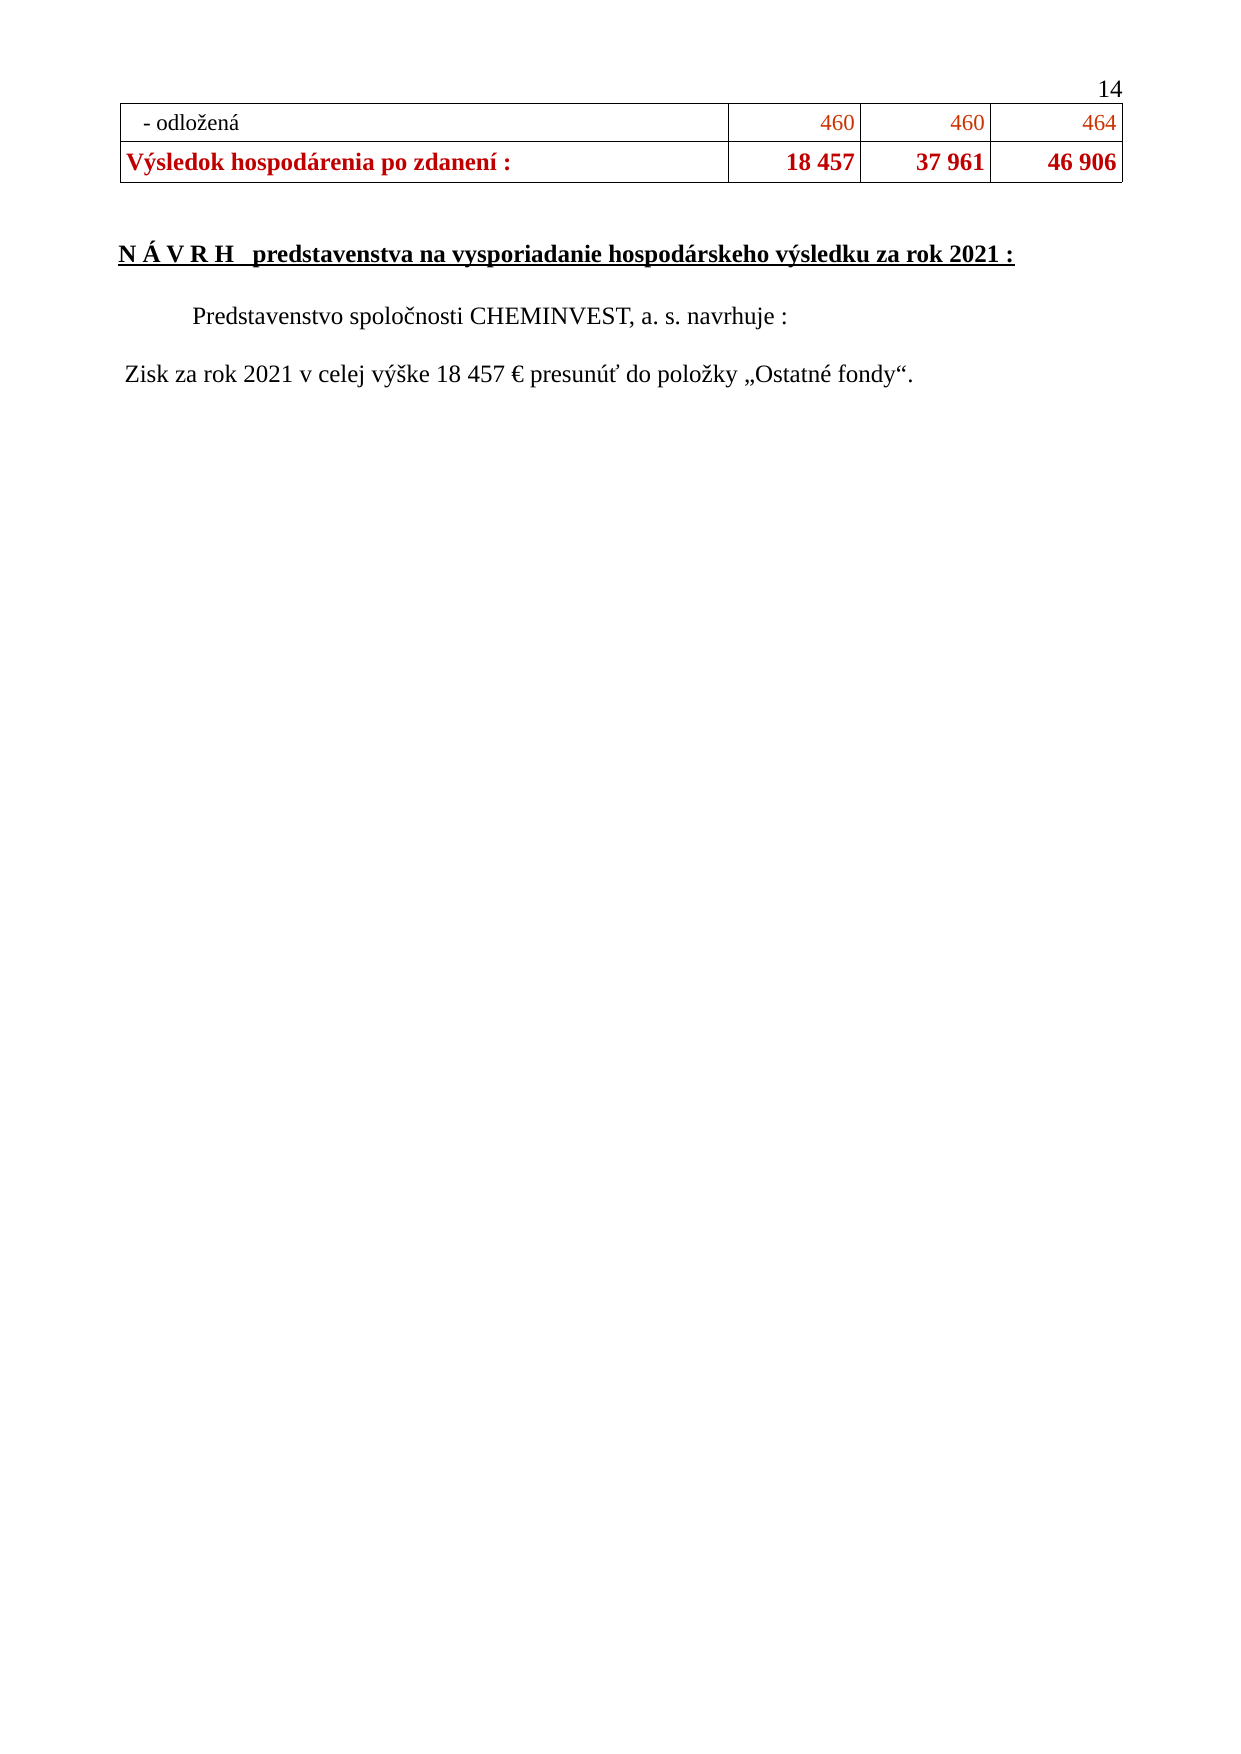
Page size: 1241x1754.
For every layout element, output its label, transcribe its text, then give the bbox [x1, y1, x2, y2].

table_cell 460 [861, 104, 990, 141]
table_cell Výsledok hospodárenia po zdanení : [121, 142, 728, 182]
table_cell 464 [991, 104, 1122, 141]
table_cell 37 961 [861, 142, 990, 182]
table_cell 18 457 [729, 142, 860, 182]
table_cell - odložená [121, 104, 728, 141]
text N Á V R H predstavenstva na vysporiadanie hospodárskeho výsledku za rok 2021 : [118, 239, 1122, 268]
table_cell 460 [729, 104, 860, 141]
table_cell 46 906 [991, 142, 1122, 182]
text Zisk za rok 2021 v celej výške 18 457 € presunúť do položky „Ostatné fondy“. [118, 359, 1122, 388]
text Predstavenstvo spoločnosti CHEMINVEST, a. s. navrhuje : [118, 299, 1122, 331]
